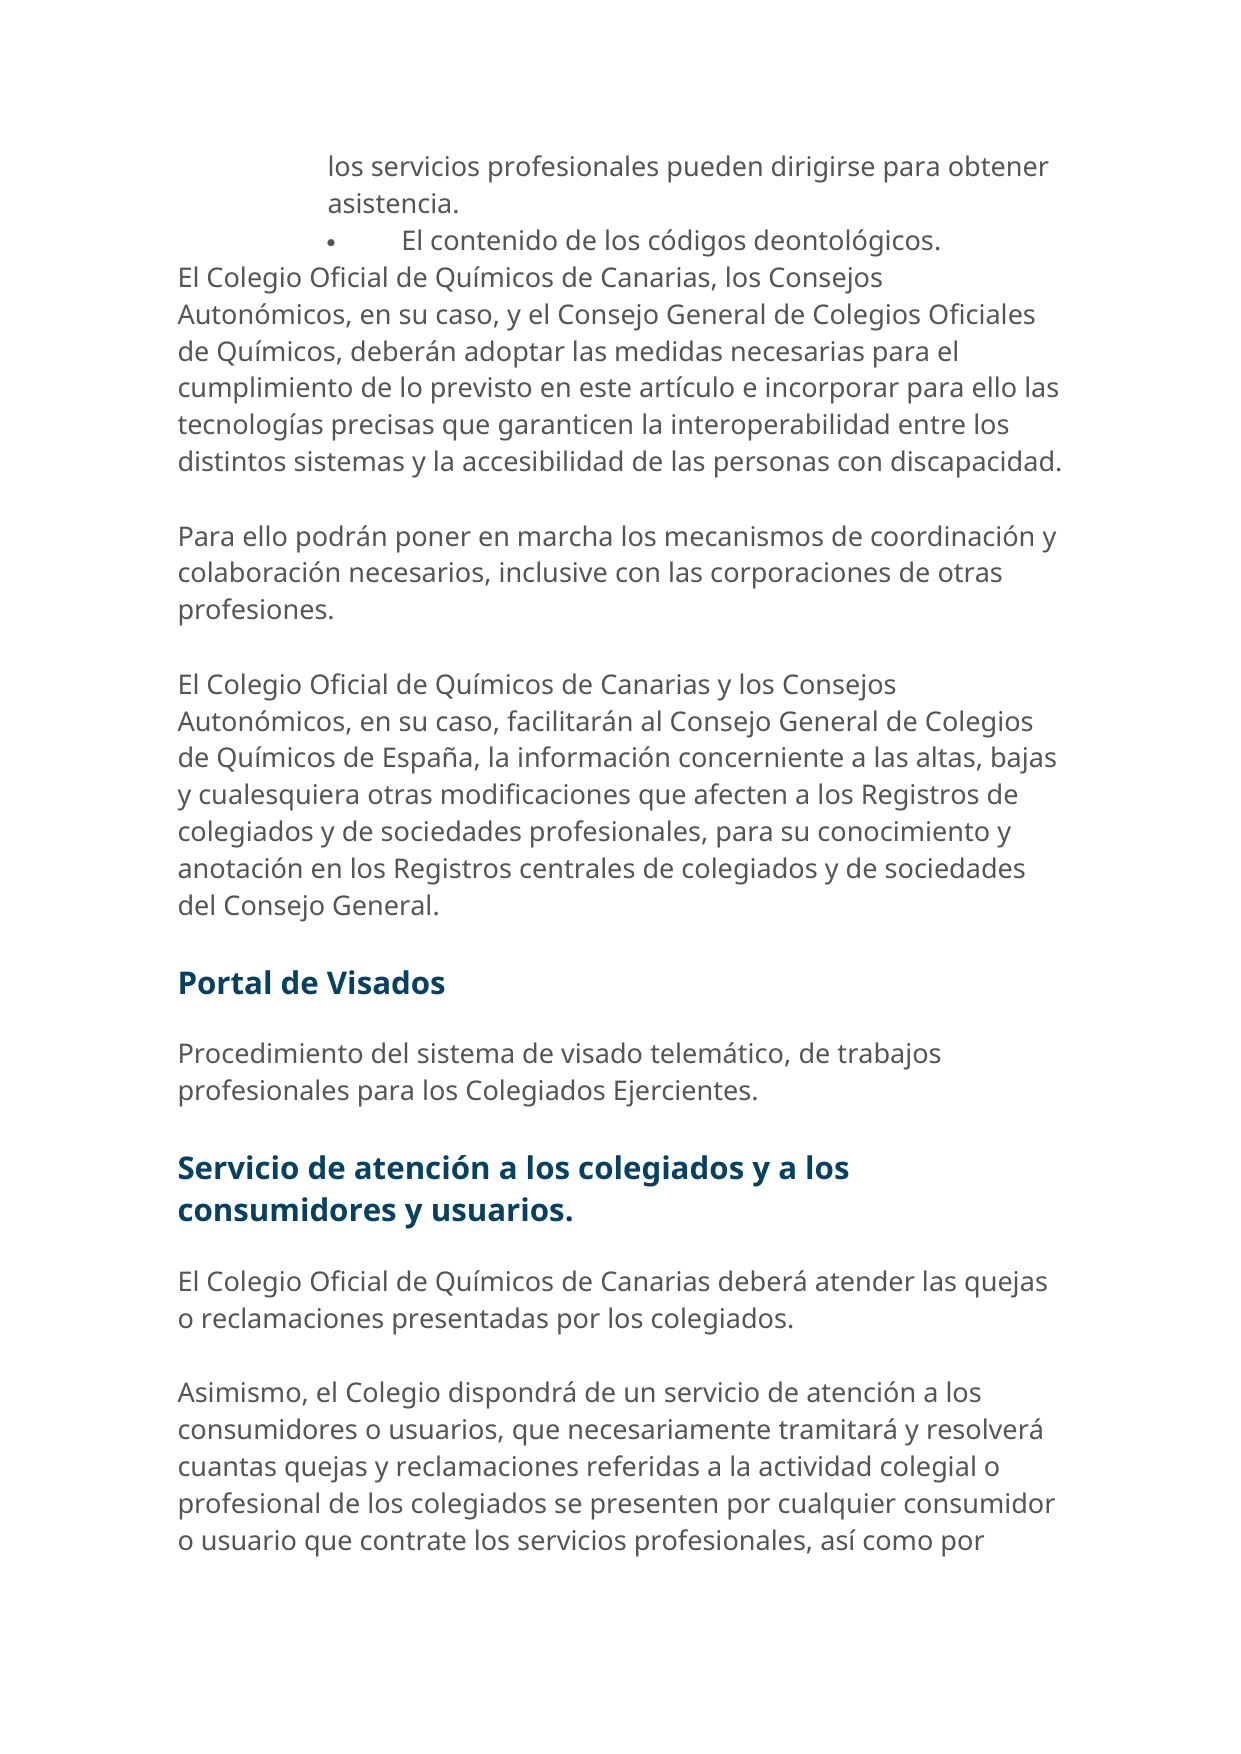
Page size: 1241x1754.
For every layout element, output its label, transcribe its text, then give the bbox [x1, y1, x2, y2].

text Para ello podrán poner en marcha los mecanismos de coordinación y colaboración necesarios, inclusive con las corporaciones de otras profesiones. [177, 517, 1063, 628]
text El Colegio Oficial de Químicos de Canarias y los Consejos Autonómicos, en su caso, facilitarán al Consejo General de Colegios de Químicos de España, la información concerniente a las altas, bajas y cualesquiera otras modificaciones que afecten a los Registros de colegiados y de sociedades profesionales, para su conocimiento y anotación en los Registros centrales de colegiados y de sociedades del Consejo General. [177, 665, 1063, 923]
subtitle Portal de Visados [177, 961, 1063, 1003]
text Procedimiento del sistema de visado telemático, de trabajos profesionales para los Colegiados Ejercientes. [177, 1034, 1063, 1108]
text El Colegio Oficial de Químicos de Canarias, los Consejos Autonómicos, en su caso, y el Consejo General de Colegios Oficiales de Químicos, deberán adoptar las medidas necesarias para el cumplimiento de lo previsto en este artículo e incorporar para ello las tecnologías precisas que garanticen la interoperabilidad entre los distintos sistemas y la accesibilidad de las personas con discapacidad. [177, 258, 1063, 479]
subtitle Servicio de atención a los colegiados y a los consumidores y usuarios. [177, 1146, 1063, 1231]
text Asimismo, el Colegio dispondrá de un servicio de atención a los consumidores o usuarios, que necesariamente tramitará y resolverá cuantas quejas y reclamaciones referidas a la actividad colegial o profesional de los colegiados se presenten por cualquier consumidor o usuario que contrate los servicios profesionales, así como por [177, 1373, 1063, 1558]
text El Colegio Oficial de Químicos de Canarias deberá atender las quejas o reclamaciones presentadas por los colegiados. [177, 1262, 1063, 1336]
list los servicios profesionales pueden dirigirse para obtener asistencia. [327, 148, 1063, 221]
list El contenido de los códigos deontológicos. [327, 221, 1063, 258]
